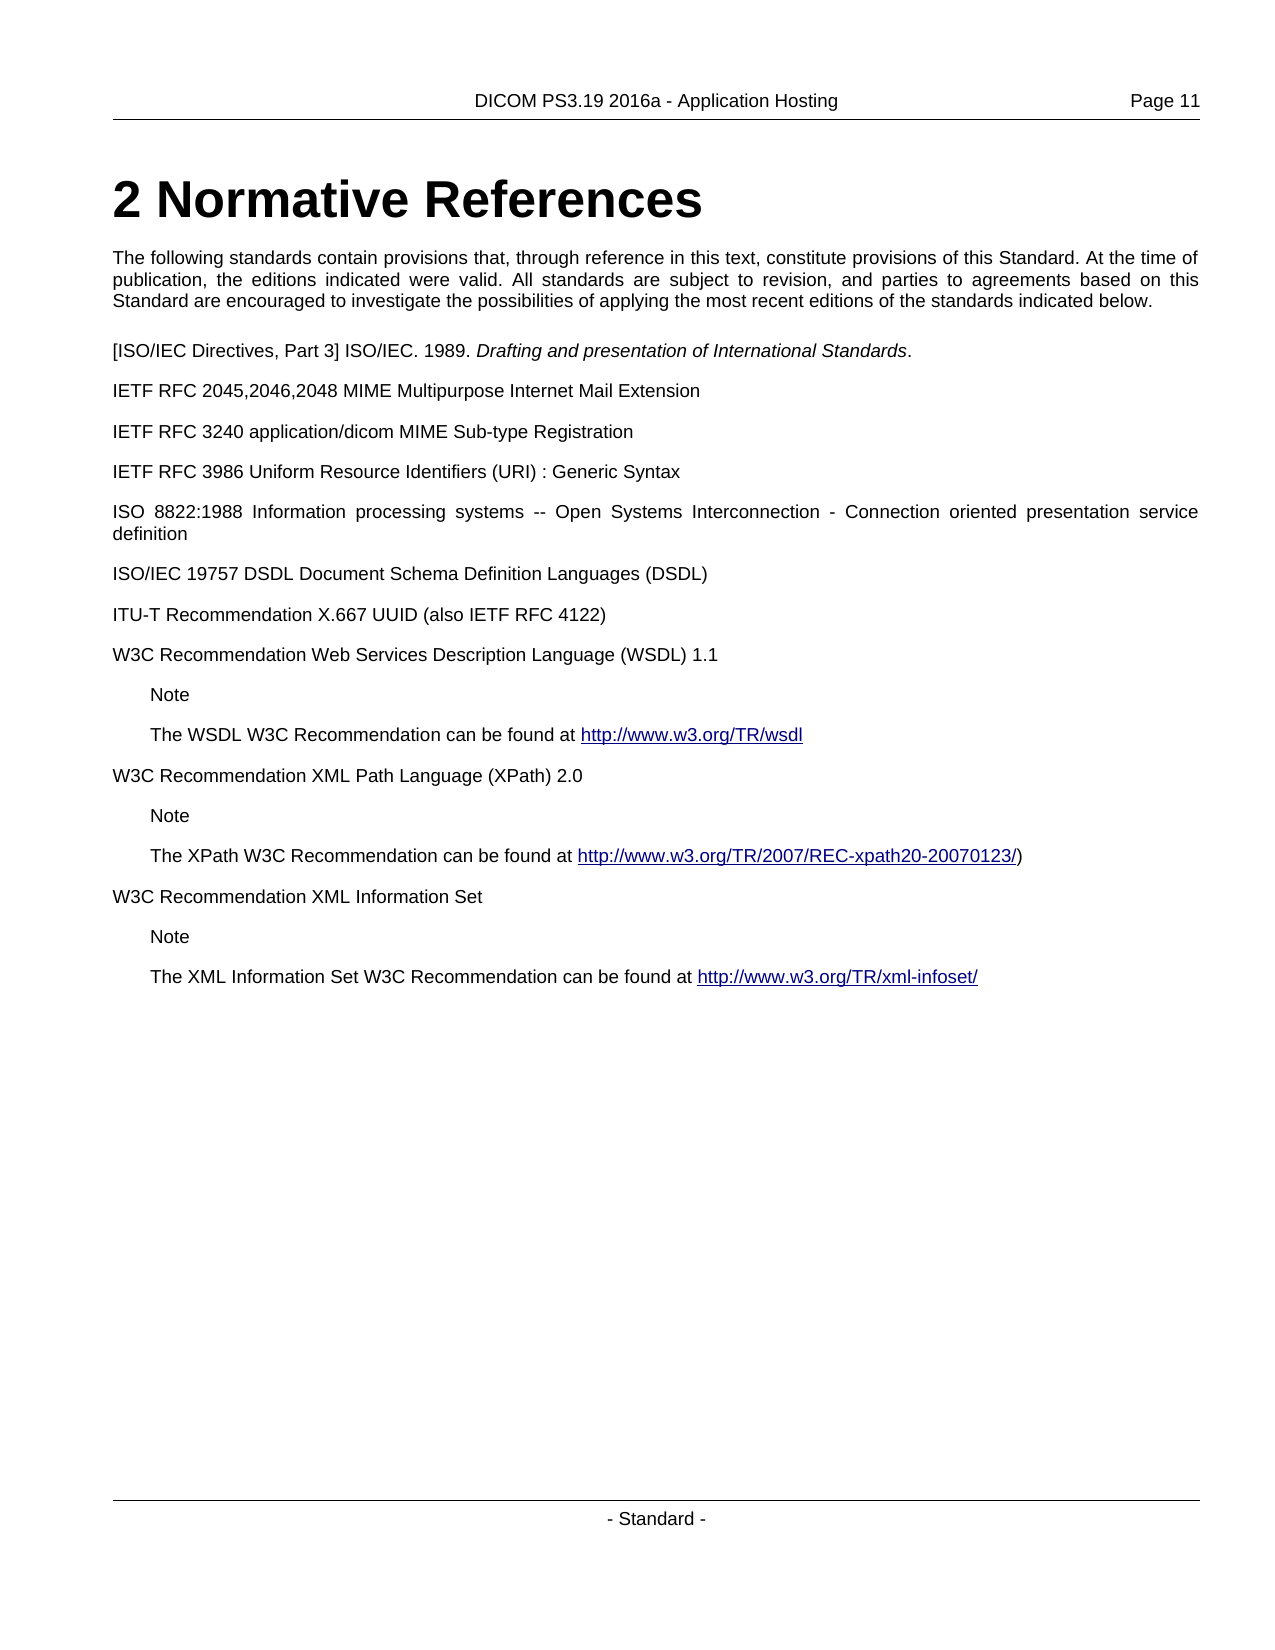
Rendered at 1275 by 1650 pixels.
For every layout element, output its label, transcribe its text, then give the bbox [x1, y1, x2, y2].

text IETF RFC 2045,2046,2048 MIME Multipurpose Internet Mail Extension [112, 380, 1200, 402]
text ISO 8822:1988 Information processing systems -- Open Systems Interconnection - Connection oriented presentation service definition [112, 501, 1200, 544]
text Note [150, 684, 1162, 706]
text The WSDL W3C Recommendation can be found at http://​www.w3.org/​TR/​wsdl [150, 724, 1162, 746]
text The XPath W3C Recommendation can be found at http://​www.w3.org/​TR/​2007/​REC-xpath20-20070123/) [150, 845, 1162, 867]
text ISO/IEC 19757 DSDL Document Schema Definition Languages (DSDL) [112, 563, 1200, 584]
text ITU-T Recommendation X.667 UUID (also IETF RFC 4122) [112, 603, 1200, 625]
text W3C Recommendation XML Path Language (XPath) 2.0 [112, 764, 1200, 786]
text W3C Recommendation XML Information Set [112, 886, 1200, 907]
text Note [150, 926, 1162, 947]
text The XML Information Set W3C Recommendation can be found at http://​www.w3.org/​TR/​xml-infoset/ [150, 966, 1162, 988]
text W3C Recommendation Web Services Description Language (WSDL) 1.1 [112, 644, 1200, 665]
text 2 Normative References [112, 169, 1200, 228]
text The following standards contain provisions that, through reference in this text, constitute provisions of this Standard. At the time of publication, the editions indicated were valid. All standards are subject to revision, and parties to agreements based on this Standard are encouraged to investigate the possibilities of applying the most recent editions of the standards indicated below. [112, 247, 1200, 312]
text Note [150, 805, 1162, 826]
text IETF RFC 3986 Uniform Resource Identifiers (URI) : Generic Syntax [112, 461, 1200, 482]
text [ISO/IEC Directives, Part 3] ISO/IEC. 1989. Drafting and presentation of International Standards. [112, 340, 1200, 361]
text IETF RFC 3240 application/dicom MIME Sub-type Registration [112, 421, 1200, 442]
